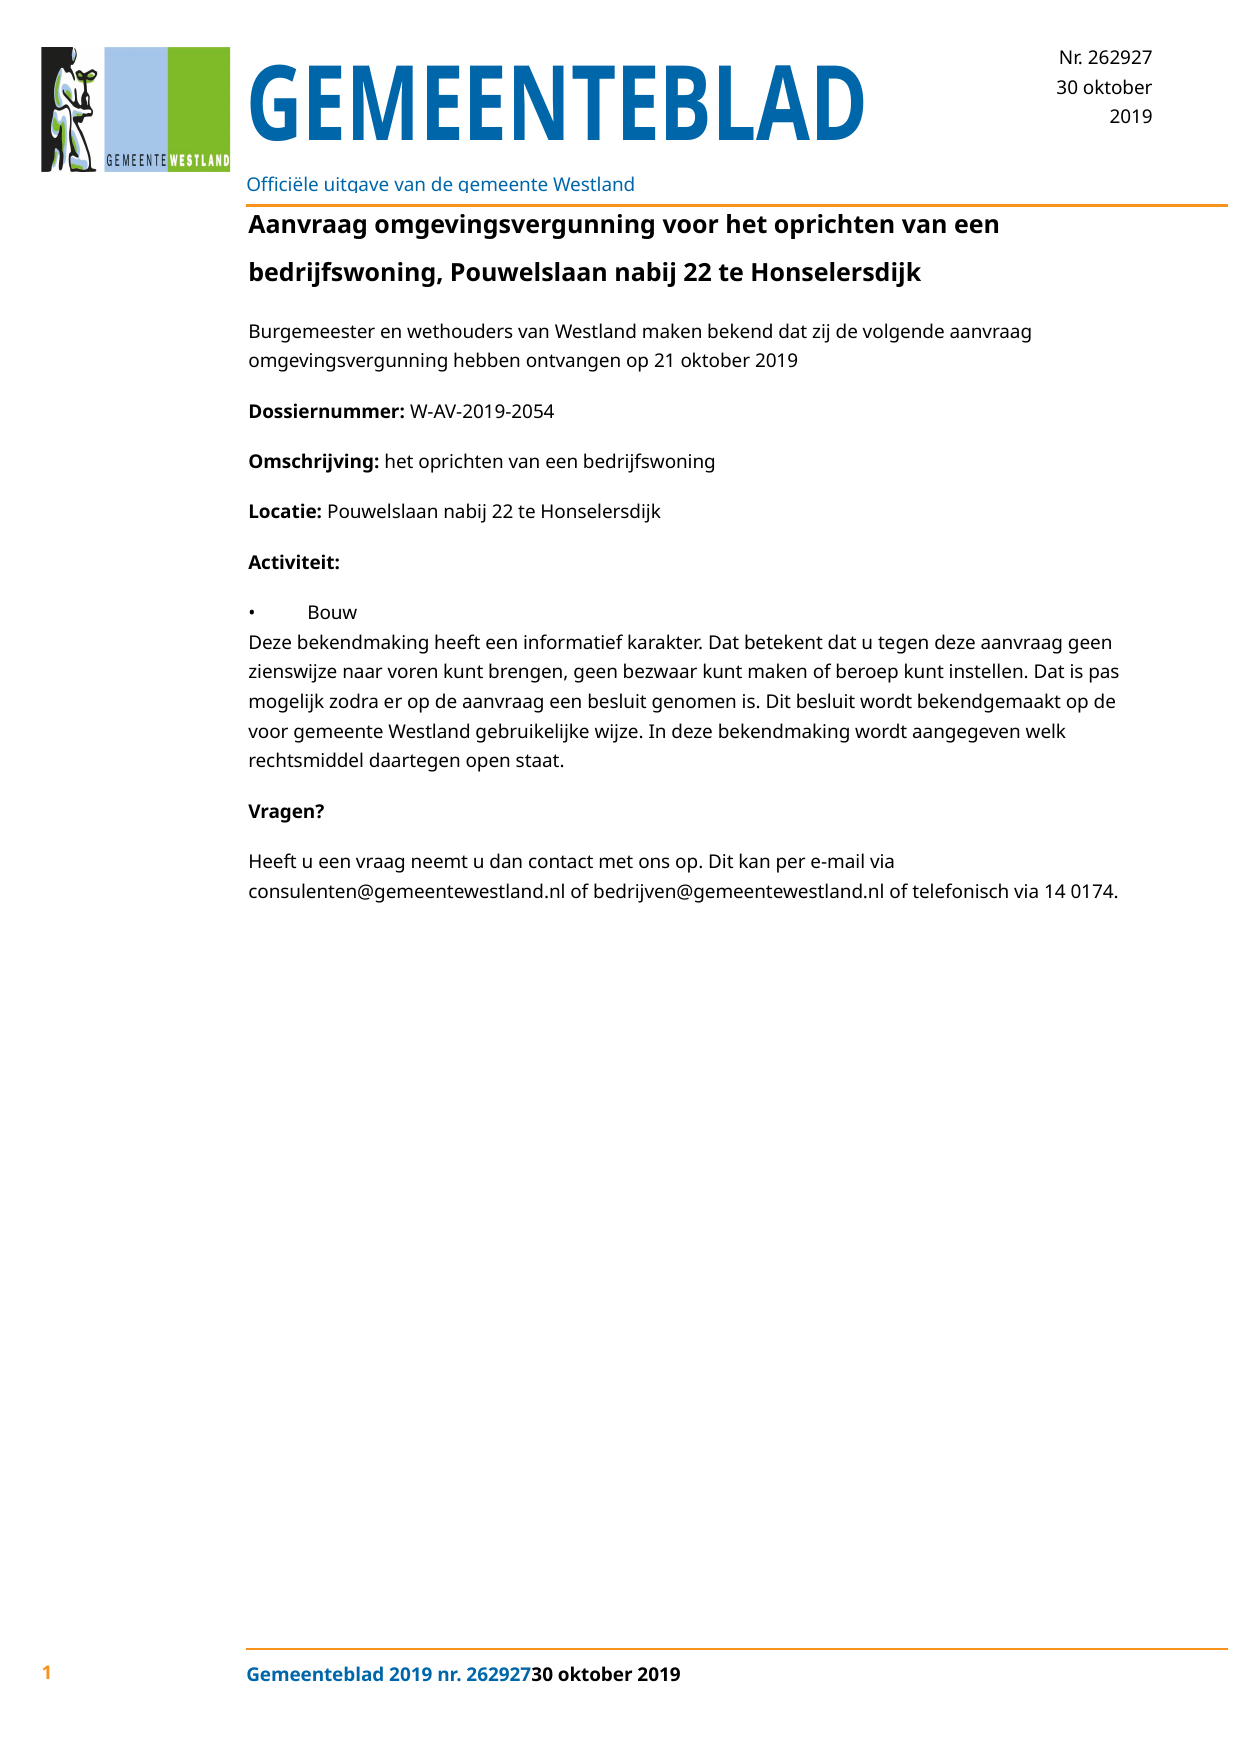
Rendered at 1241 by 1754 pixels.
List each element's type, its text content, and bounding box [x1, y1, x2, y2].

picture [41, 47, 231, 172]
list Bouw [248, 599, 1152, 625]
text Vragen? [248, 798, 1152, 824]
text Deze bekendmaking heeft een informatief karakter. Dat betekent dat u tegen deze aanvraag geen zienswijze naar voren kunt brengen, geen bezwaar kunt maken of beroep kunt instellen. Dat is pas mogelijk zodra er op de aanvraag een besluit genomen is. Dit besluit wordt bekendgemaakt op de voor gemeente Westland gebruikelijke wijze. In deze bekendmaking wordt aangegeven welk rechtsmiddel daartegen open staat. [248, 629, 1152, 773]
text Heeft u een vraag neemt u dan contact met ons op. Dit kan per e-mail via consulenten@gemeentewestland.nl of bedrijven@gemeentewestland.nl of telefonisch via 14 0174. [248, 848, 1152, 904]
text Locatie: Pouwelslaan nabij 22 te Honselersdijk [248, 499, 1152, 524]
text Omschrijving: het oprichten van een bedrijfswoning [248, 448, 1152, 474]
text Aanvraag omgevingsvergunning voor het oprichten van een bedrijfswoning, Pouwelslaan nabij 22 te Honselersdijk [248, 207, 1152, 288]
text Activiteit: [248, 549, 1152, 575]
text Dossiernummer: W-AV-2019-2054 [248, 398, 1152, 424]
text Burgemeester en wethouders van Westland maken bekend dat zij de volgende aanvraag omgevingsvergunning hebben ontvangen op 21 oktober 2019 [248, 318, 1152, 373]
